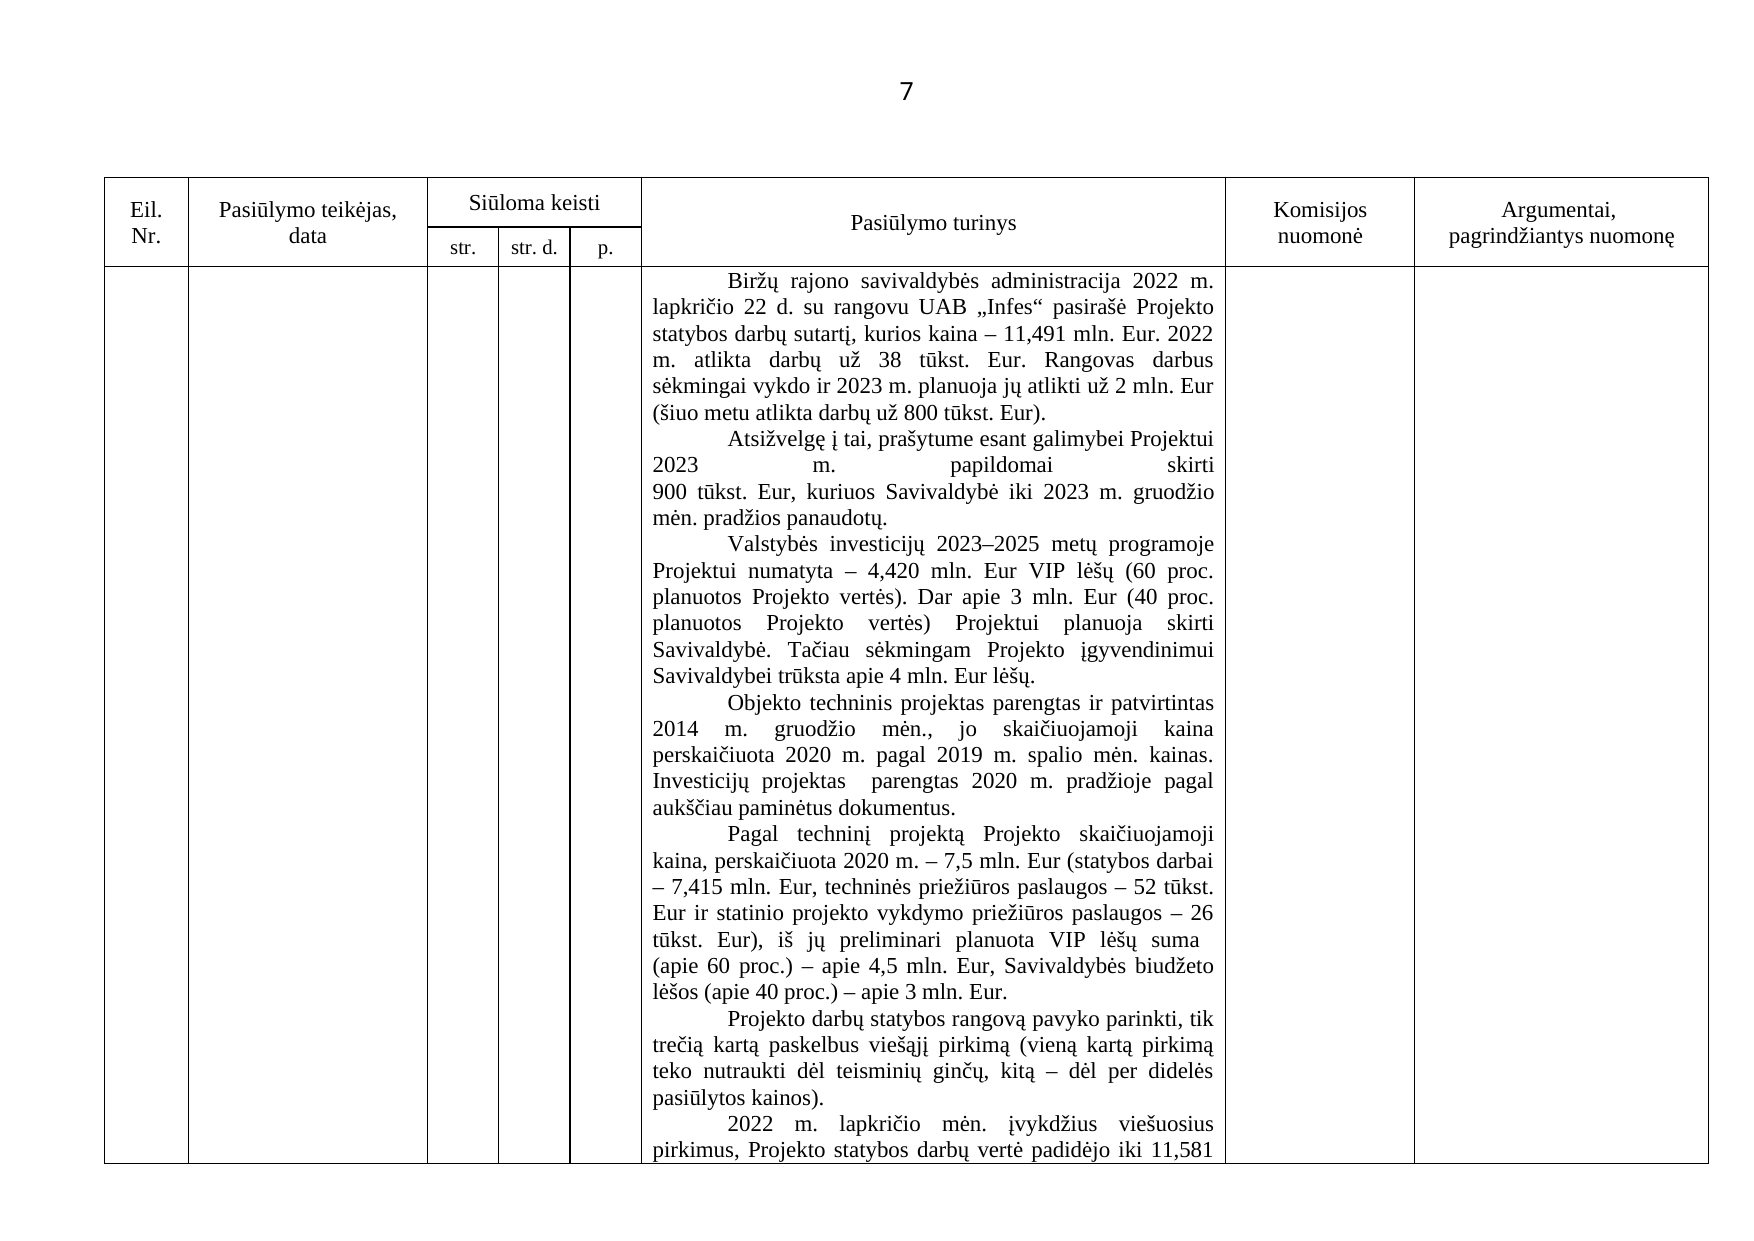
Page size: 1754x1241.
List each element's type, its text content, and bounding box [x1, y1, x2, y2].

table_cell str. [428, 228, 498, 266]
table_cell p. [571, 228, 641, 266]
table_cell [1415, 267, 1708, 1163]
table_header Argumentai, pagrindžiantys nuomonę [1415, 178, 1708, 266]
table_header Pasiūlymo turinys [642, 178, 1225, 266]
table_cell [499, 267, 569, 1163]
table_header Eil. Nr. [105, 178, 188, 266]
table_header Pasiūlymo teikėjas, data [189, 178, 427, 266]
table_cell [1226, 267, 1414, 1163]
table_cell str. d. [499, 228, 569, 266]
table_cell [189, 267, 427, 1163]
table_header Siūloma keisti [428, 178, 641, 226]
table_cell Biržų rajono savivaldybės administracija 2022 m. lapkričio 22 d. su rangovu UAB „Infes“ pasirašė Projekto statybos darbų sutartį, kurios kaina – 11,491 mln. Eur. 2022 m. atlikta darbų už 38 tūkst. Eur. Rangovas darbus sėkmingai vykdo ir 2023 m. planuoja jų atlikti už 2 mln. Eur (šiuo metu atlikta darbų už 800 tūkst. Eur). Atsižvelgę į tai, prašytume esant galimybei Projektui 2023 m. papildomai skirti 900 tūkst. Eur, kuriuos Savivaldybė iki 2023 m. gruodžio mėn. pradžios panaudotų. Valstybės investicijų 2023–2025 metų programoje Projektui numatyta – 4,420 mln. Eur VIP lėšų (60 proc. planuotos Projekto vertės). Dar apie 3 mln. Eur (40 proc. planuotos Projekto vertės) Projektui planuoja skirti Savivaldybė. Tačiau sėkmingam Projekto įgyvendinimui Savivaldybei trūksta apie 4 mln. Eur lėšų. Objekto techninis projektas parengtas ir patvirtintas 2014 m. gruodžio mėn., jo skaičiuojamoji kaina perskaičiuota 2020 m. pagal 2019 m. spalio mėn. kainas. Investicijų projektas parengtas 2020 m. pradžioje pagal aukščiau paminėtus dokumentus. Pagal techninį projektą Projekto skaičiuojamoji kaina, perskaičiuota 2020 m. – 7,5 mln. Eur (statybos darbai – 7,415 mln. Eur, techninės priežiūros paslaugos – 52 tūkst. Eur ir statinio projekto vykdymo priežiūros paslaugos – 26 tūkst. Eur), iš jų preliminari planuota VIP lėšų suma (apie 60 proc.) – apie 4,5 mln. Eur, Savivaldybės biudžeto lėšos (apie 40 proc.) – apie 3 mln. Eur. Projekto darbų statybos rangovą pavyko parinkti, tik trečią kartą paskelbus viešąjį pirkimą (vieną kartą pirkimą teko nutraukti dėl teisminių ginčų, kitą – dėl per didelės pasiūlytos kainos). 2022 m. lapkričio mėn. įvykdžius viešuosius pirkimus, Projekto statybos darbų vertė padidėjo iki 11,581 [642, 267, 1225, 1163]
table_cell [105, 267, 188, 1163]
table_cell [428, 267, 498, 1163]
table_header Komisijos nuomonė [1226, 178, 1414, 266]
table_cell [571, 267, 641, 1163]
